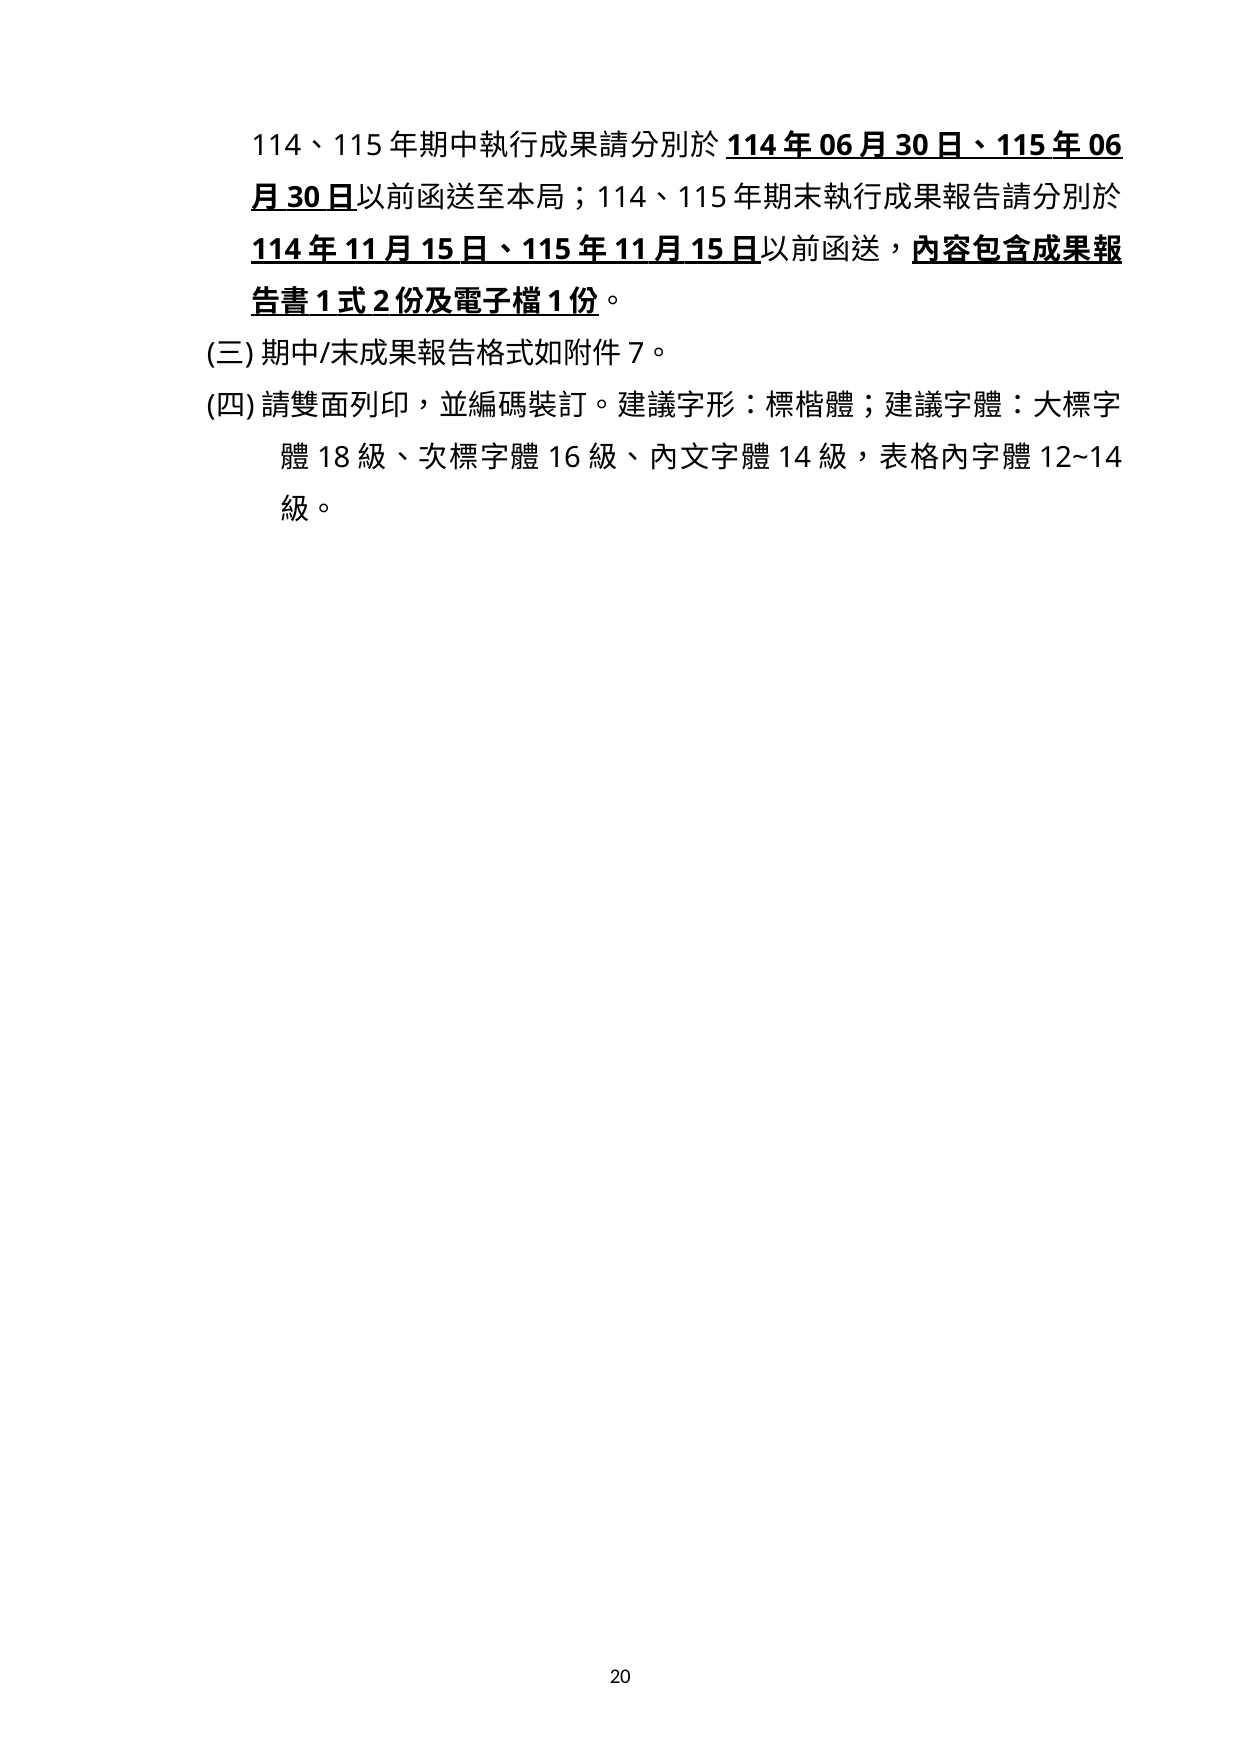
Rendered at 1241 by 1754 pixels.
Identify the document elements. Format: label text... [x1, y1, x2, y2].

text (四) 請雙面列印，並編碼裝訂。建議字形：標楷體；建議字體：大標字體18級、次標字體16級、內文字體14級，表格內字體12~14級。 [207, 374, 1122, 530]
text (三) 期中/末成果報告格式如附件7。 [207, 322, 1122, 374]
list 113年度計畫，執行單位應於113年6月30日前函送期中成果報告至本局，期末初步成果報報告於113年10月20日以前函送至本局，期末初步成果報告1式2份及電子檔1份，經國民健康署審查後，通知依據審查意見修正成果報告書，於113年11月20日以前函送修正後完整成果報告各1式2份及電子檔1份函送本局。後續114、115年期中執行成果請分別於114年06月30日、115年06月30日以前函送至本局；114、115年期末執行成果報告請分別於114年11月15日、115年11月15日以前函送，內容包含成果報告書1式2份及電子檔1份。 [207, 113, 1122, 322]
